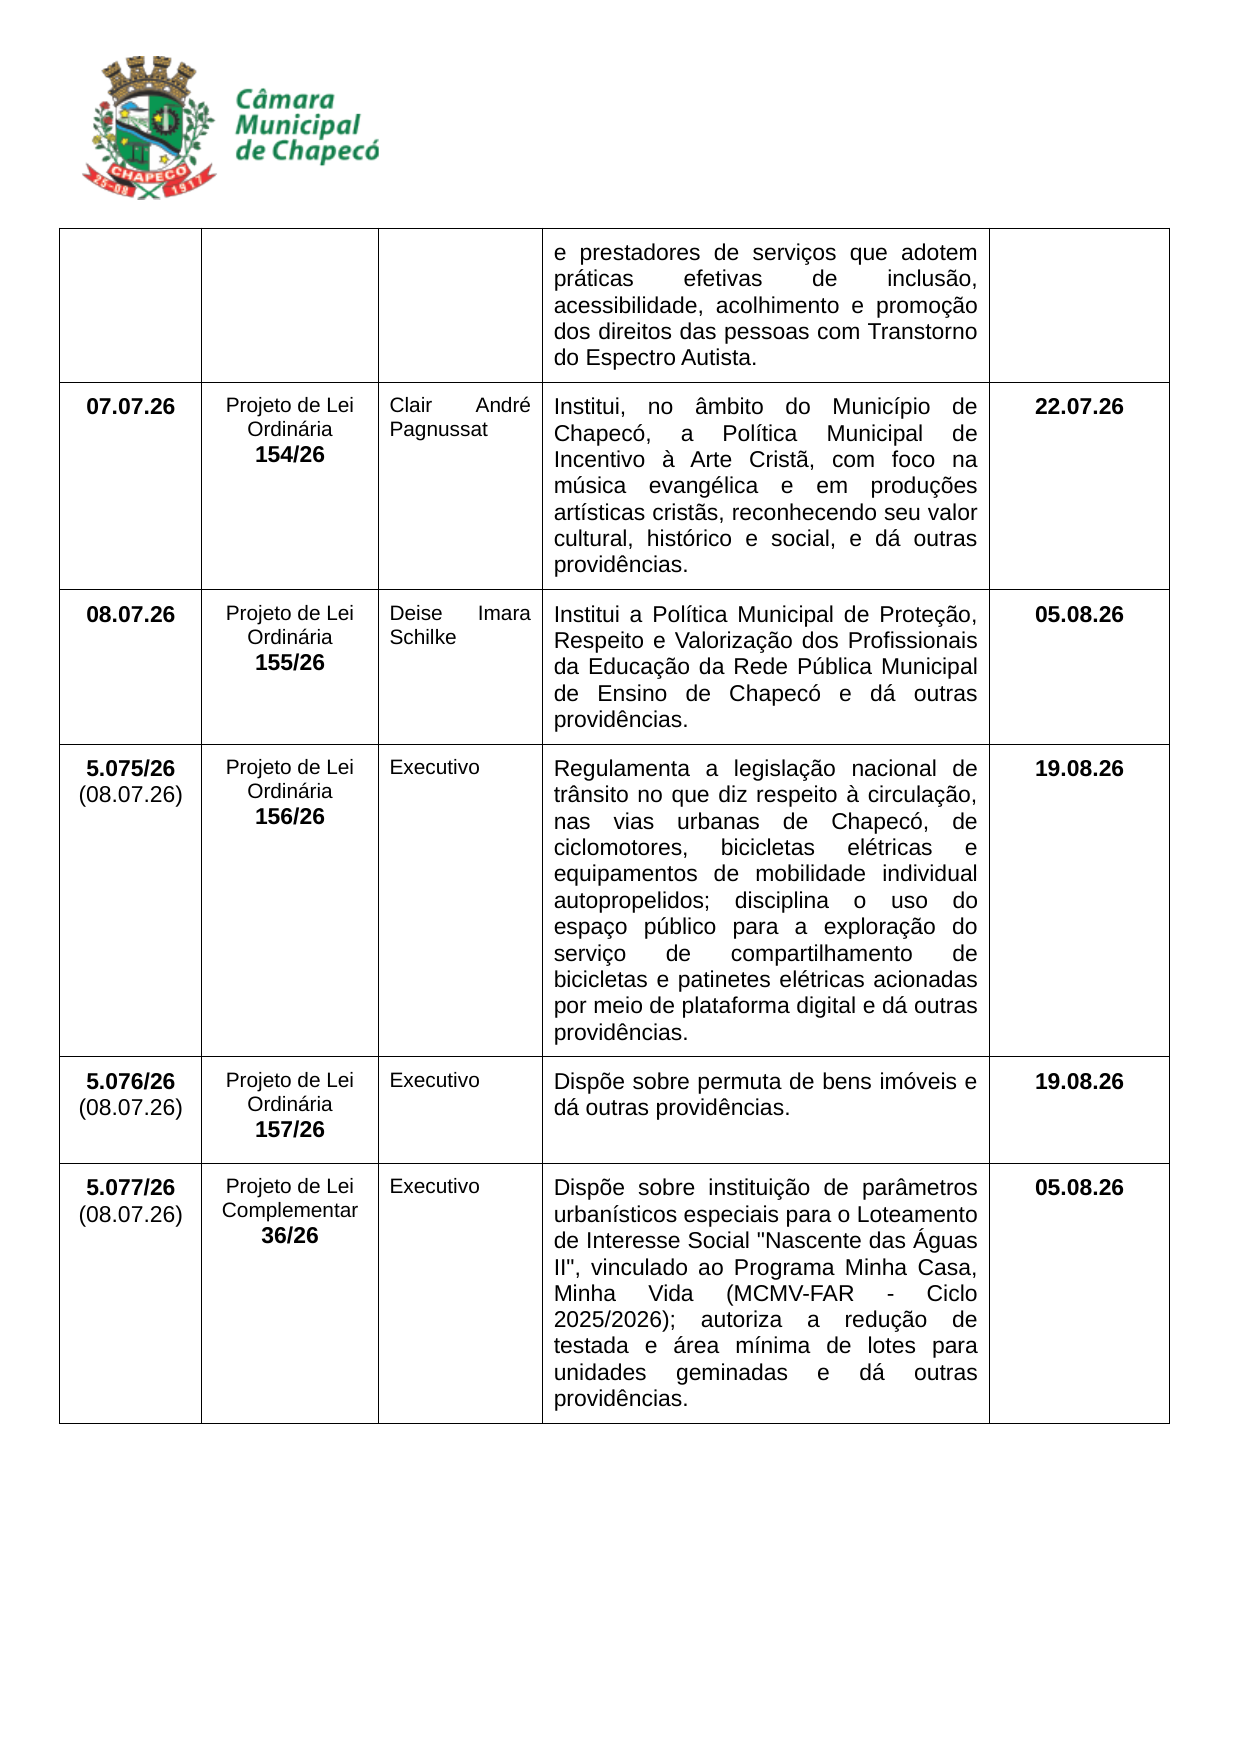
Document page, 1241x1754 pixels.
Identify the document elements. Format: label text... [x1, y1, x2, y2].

table_cell Executivo [379, 1057, 542, 1163]
table_cell 22.07.26 [990, 383, 1169, 589]
table_cell 05.08.26 [990, 590, 1169, 743]
table_cell Deise Imara Schilke [379, 590, 542, 743]
picture [81, 56, 379, 200]
table_cell Executivo [379, 745, 542, 1056]
table_cell Projeto de Lei Ordinária 155/26 [202, 590, 378, 743]
table_cell 5.077/26 (08.07.26) [60, 1164, 201, 1423]
table_cell [379, 229, 542, 382]
table_cell 08.07.26 [60, 590, 201, 743]
table_cell [990, 229, 1169, 382]
table_cell Dispõe sobre instituição de parâmetros urbanísticos especiais para o Loteamento de Interesse Social "Nascente das Águas II", vinculado ao Programa Minha Casa, Minha Vida (MCMV-FAR - Ciclo 2025/2026); autoriza a redução de testada e área mínima de lotes para unidades geminadas e dá outras providências. [543, 1164, 989, 1423]
table_cell 5.075/26 (08.07.26) [60, 745, 201, 1056]
table_cell 5.076/26 (08.07.26) [60, 1057, 201, 1163]
table_cell Projeto de Lei Ordinária 154/26 [202, 383, 378, 589]
table_cell Regulamenta a legislação nacional de trânsito no que diz respeito à circulação, nas vias urbanas de Chapecó, de ciclomotores, bicicletas elétricas e equipamentos de mobilidade individual autopropelidos; disciplina o uso do espaço público para a exploração do serviço de compartilhamento de bicicletas e patinetes elétricas acionadas por meio de plataforma digital e dá outras providências. [543, 745, 989, 1056]
table_cell [202, 229, 378, 382]
table_cell Clair André Pagnussat [379, 383, 542, 589]
table_cell Institui a Política Municipal de Proteção, Respeito e Valorização dos Profissionais da Educação da Rede Pública Municipal de Ensino de Chapecó e dá outras providências. [543, 590, 989, 743]
table_cell 19.08.26 [990, 1057, 1169, 1163]
table_cell 07.07.26 [60, 383, 201, 589]
table_cell 05.08.26 [990, 1164, 1169, 1423]
table_cell [60, 229, 201, 382]
table_cell Executivo [379, 1164, 542, 1423]
table_cell Institui, no âmbito do Município de Chapecó, a Política Municipal de Incentivo à Arte Cristã, com foco na música evangélica e em produções artísticas cristãs, reconhecendo seu valor cultural, histórico e social, e dá outras providências. [543, 383, 989, 589]
table_cell Dispõe sobre permuta de bens imóveis e dá outras providências. [543, 1057, 989, 1163]
table_cell 19.08.26 [990, 745, 1169, 1056]
table_cell e prestadores de serviços que adotem práticas efetivas de inclusão, acessibilidade, acolhimento e promoção dos direitos das pessoas com Transtorno do Espectro Autista. [543, 229, 989, 382]
table_cell Projeto de Lei Complementar 36/26 [202, 1164, 378, 1423]
table_cell Projeto de Lei Ordinária 156/26 [202, 745, 378, 1056]
table_cell Projeto de Lei Ordinária 157/26 [202, 1057, 378, 1163]
